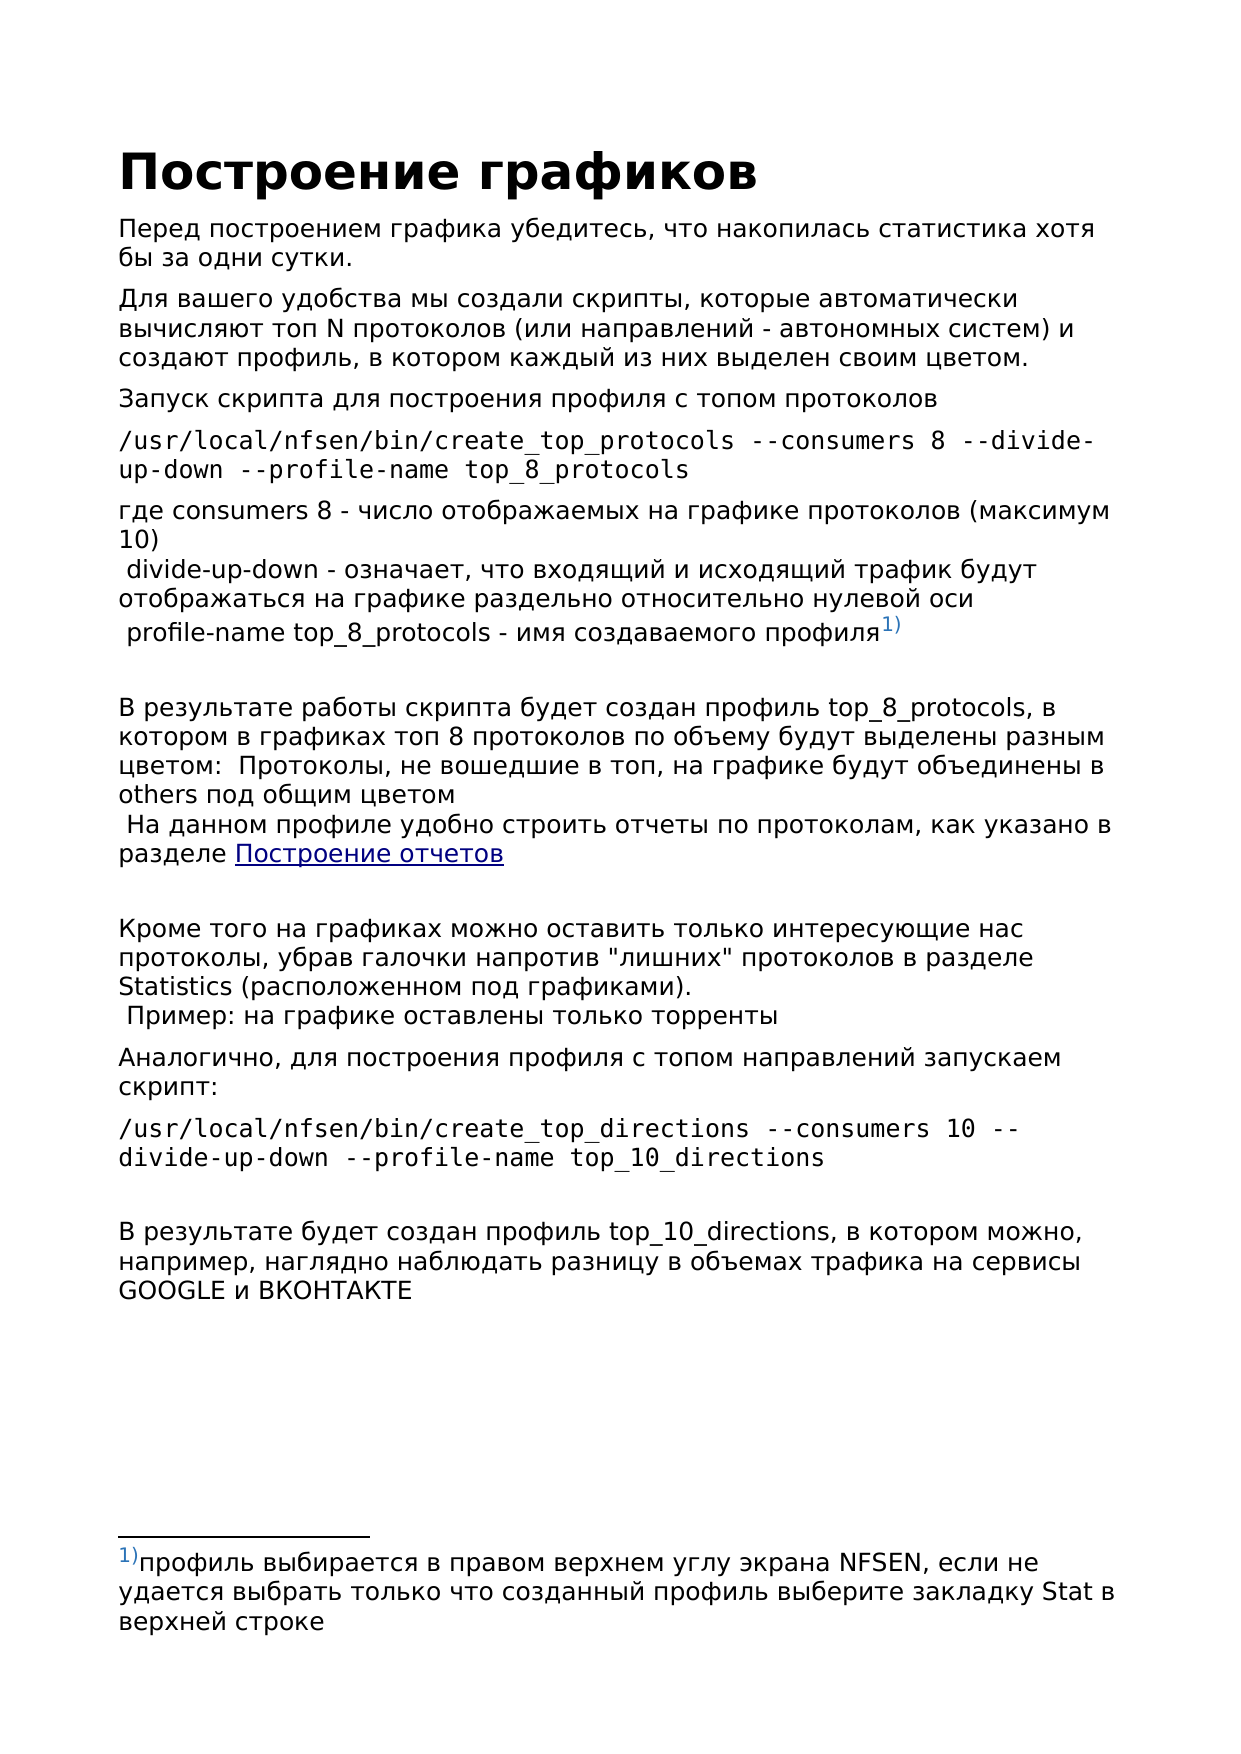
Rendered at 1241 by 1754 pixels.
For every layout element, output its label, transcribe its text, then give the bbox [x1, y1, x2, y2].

text Аналогично, для построения профиля с топом направлений запускаем скрипт: [118, 1043, 1122, 1102]
text Кроме того на графиках можно оставить только интересующие нас протоколы, убрав галочки напротив "лишних" протоколов в разделе Statistics (расположенном под графиками). Пример: на графике оставлены только торренты [118, 881, 1122, 1031]
text где consumers 8 - число отображаемых на графике протоколов (максимум 10) divide-up-down - означает, что входящий и исходящий трафик будут отображаться на графике раздельно относительно нулевой оси profile-name top_8_protocols - имя создаваемого профиля [118, 496, 1122, 647]
text Перед построением графика убедитесь, что накопилась статистика хотя бы за одни сутки. [118, 214, 1122, 272]
text В результате будет создан профиль top_10_directions, в котором можно, например, наглядно наблюдать разницу в объемах трафика на сервисы GOOGLE и ВКОНТАКТЕ [118, 1184, 1122, 1305]
text Для вашего удобства мы создали скрипты, которые автоматически вычисляют топ N протоколов (или направлений - автономных систем) и создают профиль, в котором каждый из них выделен своим цветом. [118, 285, 1122, 372]
text профиль выбирается в правом верхнем углу экрана NFSEN, если не удается выбрать только что созданный профиль выберите закладку Stat в верхней строке [118, 1543, 1122, 1636]
subtitle Построение графиков [118, 143, 1122, 201]
text Запуск скрипта для построения профиля с топом протоколов [118, 385, 1122, 414]
text /usr/local/nfsen/bin/create_top_directions --consumers 10 --divide-up-down --profile-name top_10_directions [118, 1114, 1122, 1172]
text /usr/local/nfsen/bin/create_top_protocols --consumers 8 --divide-up-down --profile-name top_8_protocols [118, 426, 1122, 485]
text В результате работы скрипта будет создан профиль top_8_protocols, в котором в графиках топ 8 протоколов по объему будут выделены разным цветом: Протоколы, не вошедшие в топ, на графике будут объединены в others под общим цветом На данном профиле удобно строить отчеты по протоколам, как указано в разделе Построение отчетов [118, 660, 1122, 868]
